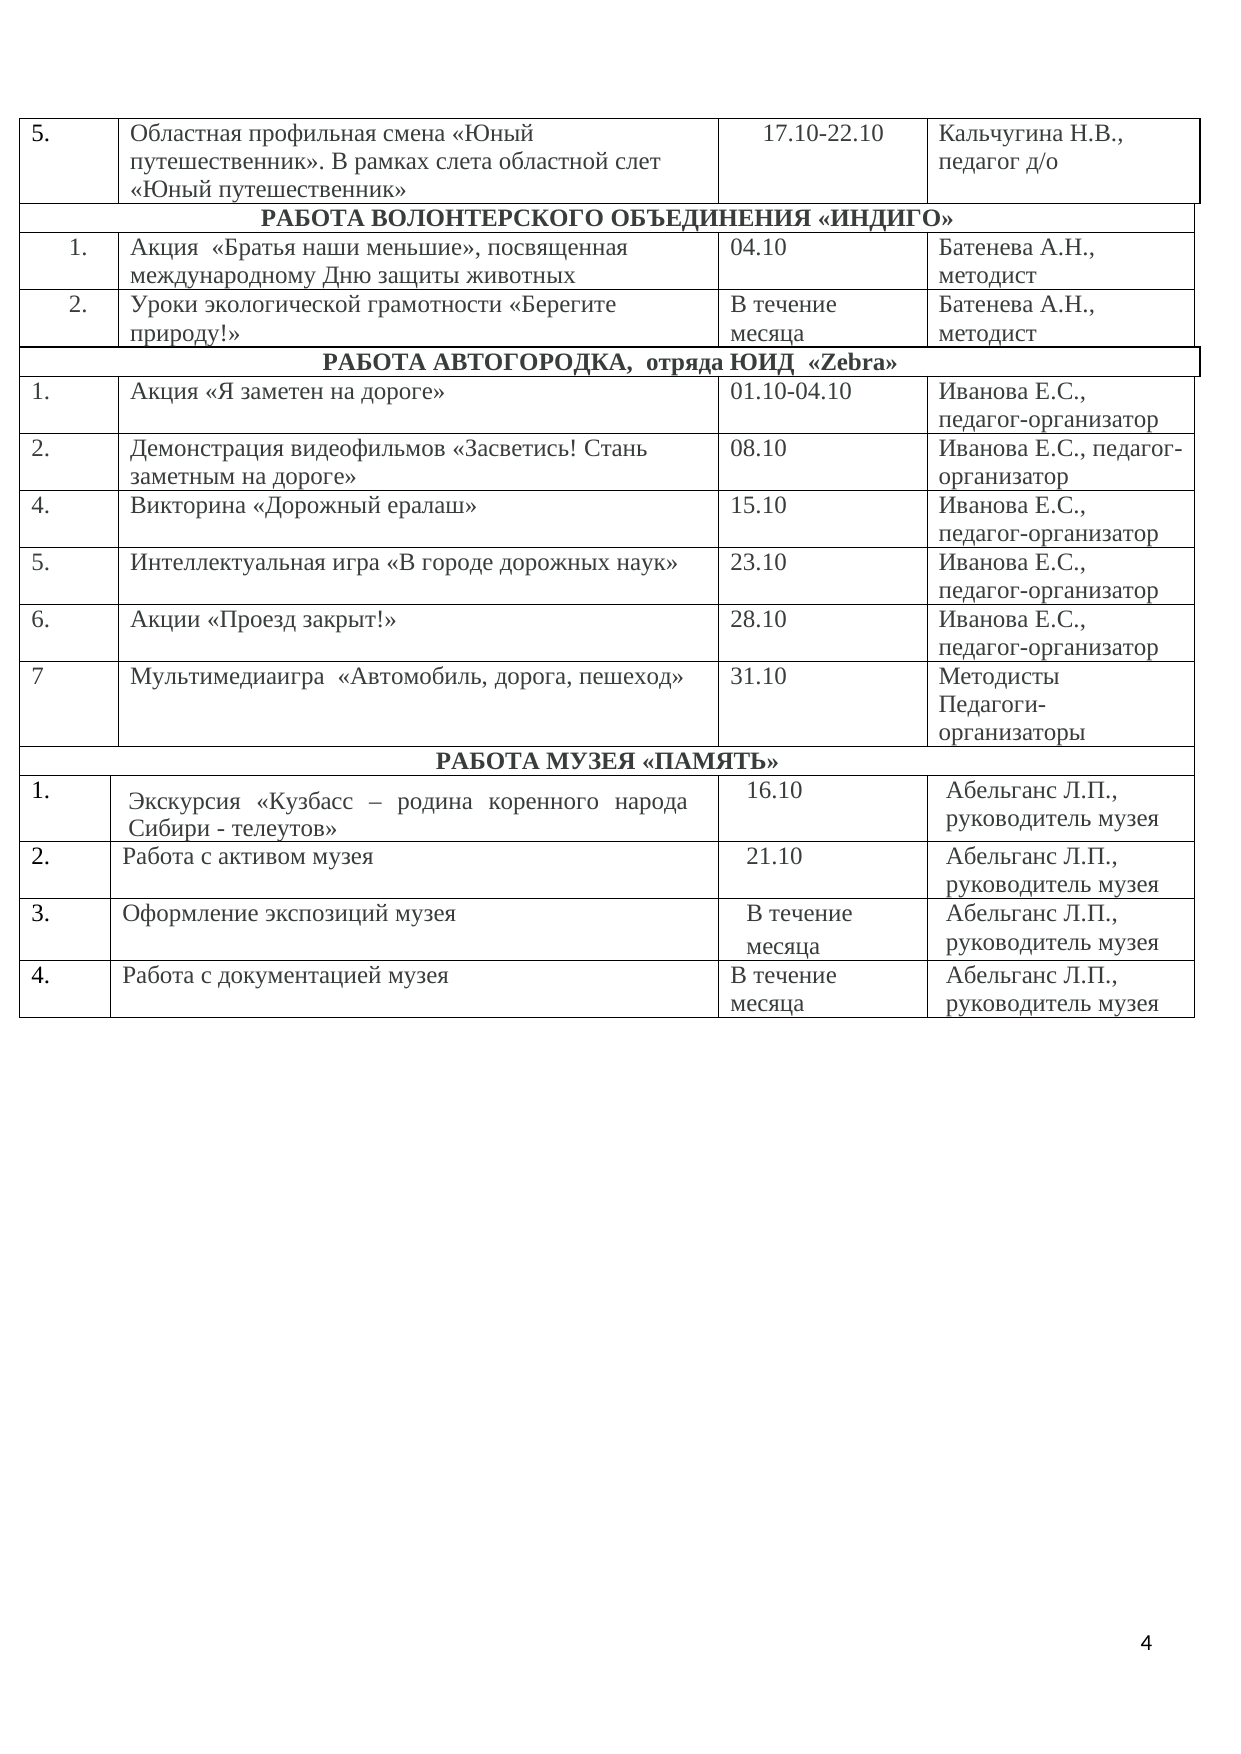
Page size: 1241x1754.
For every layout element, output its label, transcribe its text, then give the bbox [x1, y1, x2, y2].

table_cell 04.10 [719, 233, 927, 289]
table_cell [20, 290, 118, 346]
table_cell [20, 899, 110, 959]
table_cell Акция «Братья наши меньшие», посвященная международному Дню защиты животных [119, 233, 718, 289]
table_cell Абельганс Л.П., руководитель музея [928, 961, 1194, 1017]
table_cell [20, 776, 110, 841]
table_cell РАБОТА ВОЛОНТЕРСКОГО ОБЪЕДИНЕНИЯ «ИНДИГО» [20, 204, 1194, 232]
table_cell 4. [20, 491, 118, 547]
table_cell 21.10 [719, 842, 927, 898]
table_cell [1195, 841, 1200, 898]
table_cell 01.10-04.10 [719, 377, 927, 433]
table_cell [1195, 490, 1200, 547]
table_cell [1195, 775, 1200, 841]
table_cell [1195, 661, 1200, 746]
table_cell В течение месяца [719, 961, 927, 1017]
table_cell Демонстрация видеофильмов «Засветись! Стань заметным на дороге» [119, 434, 718, 490]
table_cell [1195, 232, 1200, 289]
table_cell Экскурсия «Кузбасс – родина коренного народа Сибири - телеутов» [111, 776, 718, 841]
table_cell [1195, 377, 1200, 433]
table_cell Абельганс Л.П., руководитель музея [928, 776, 1194, 841]
table_cell 31.10 [719, 662, 927, 746]
table_cell 5. [20, 548, 118, 604]
table_cell Иванова Е.С., педагог-организатор [928, 548, 1194, 604]
table_cell Интеллектуальная игра «В городе дорожных наук» [119, 548, 718, 604]
table_cell 1. [20, 377, 118, 433]
table_cell Работа с документацией музея [111, 961, 718, 1017]
table_cell Работа с активом музея [111, 842, 718, 898]
table_cell 6. [20, 605, 118, 661]
table_cell РАБОТА АВТОГОРОДКА, отряда ЮИД «Zebra» [20, 348, 1199, 376]
table_cell [1195, 898, 1200, 959]
table_cell Иванова Е.С., педагог-организатор [928, 605, 1194, 661]
table_cell 17.10-22.10 [719, 119, 927, 203]
table_cell Батенева А.Н., методист [928, 233, 1194, 289]
table_cell Уроки экологической грамотности «Берегите природу!» [119, 290, 718, 346]
table_cell 7 [20, 662, 118, 746]
table_cell 16.10 [719, 776, 927, 841]
table_cell 28.10 [719, 605, 927, 661]
table_cell 08.10 [719, 434, 927, 490]
table_cell [1195, 746, 1200, 775]
table_cell Иванова Е.С., педагог-организатор [928, 491, 1194, 547]
table_cell [20, 842, 110, 898]
table_cell Акции «Проезд закрыт!» [119, 605, 718, 661]
table_cell [1195, 604, 1200, 661]
table_cell РАБОТА МУЗЕЯ «ПАМЯТЬ» [20, 747, 1194, 775]
table_cell Викторина «Дорожный ералаш» [119, 491, 718, 547]
table_cell 15.10 [719, 491, 927, 547]
table_cell [1195, 289, 1200, 346]
table_cell Абельганс Л.П., руководитель музея [928, 899, 1194, 959]
table_cell В течение месяца [719, 899, 927, 959]
table_cell Кальчугина Н.В., педагог д/о [928, 119, 1199, 203]
table_cell 5. [20, 119, 118, 203]
table_cell Иванова Е.С., педагог-организатор [928, 377, 1194, 433]
table_cell [1195, 433, 1200, 490]
table_cell [20, 961, 110, 1017]
table_cell Методисты Педагоги-организаторы [928, 662, 1194, 746]
table_cell Абельганс Л.П., руководитель музея [928, 842, 1194, 898]
table_cell Батенева А.Н., методист [928, 290, 1194, 346]
table_cell [1195, 547, 1200, 604]
table_cell В течение месяца [719, 290, 927, 346]
table_cell [1195, 204, 1200, 232]
table_cell Областная профильная смена «Юный путешественник». В рамках слета областной слет «Юный путешественник» [119, 119, 718, 203]
table_cell 2. [20, 434, 118, 490]
table_cell Оформление экспозиций музея [111, 899, 718, 959]
table_cell 23.10 [719, 548, 927, 604]
table_cell [20, 233, 118, 289]
table_cell [1195, 960, 1200, 1017]
table_cell Иванова Е.С., педагог-организатор [928, 434, 1194, 490]
table_cell Акция «Я заметен на дороге» [119, 377, 718, 433]
table_cell Мультимедиаигра «Автомобиль, дорога, пешеход» [119, 662, 718, 746]
